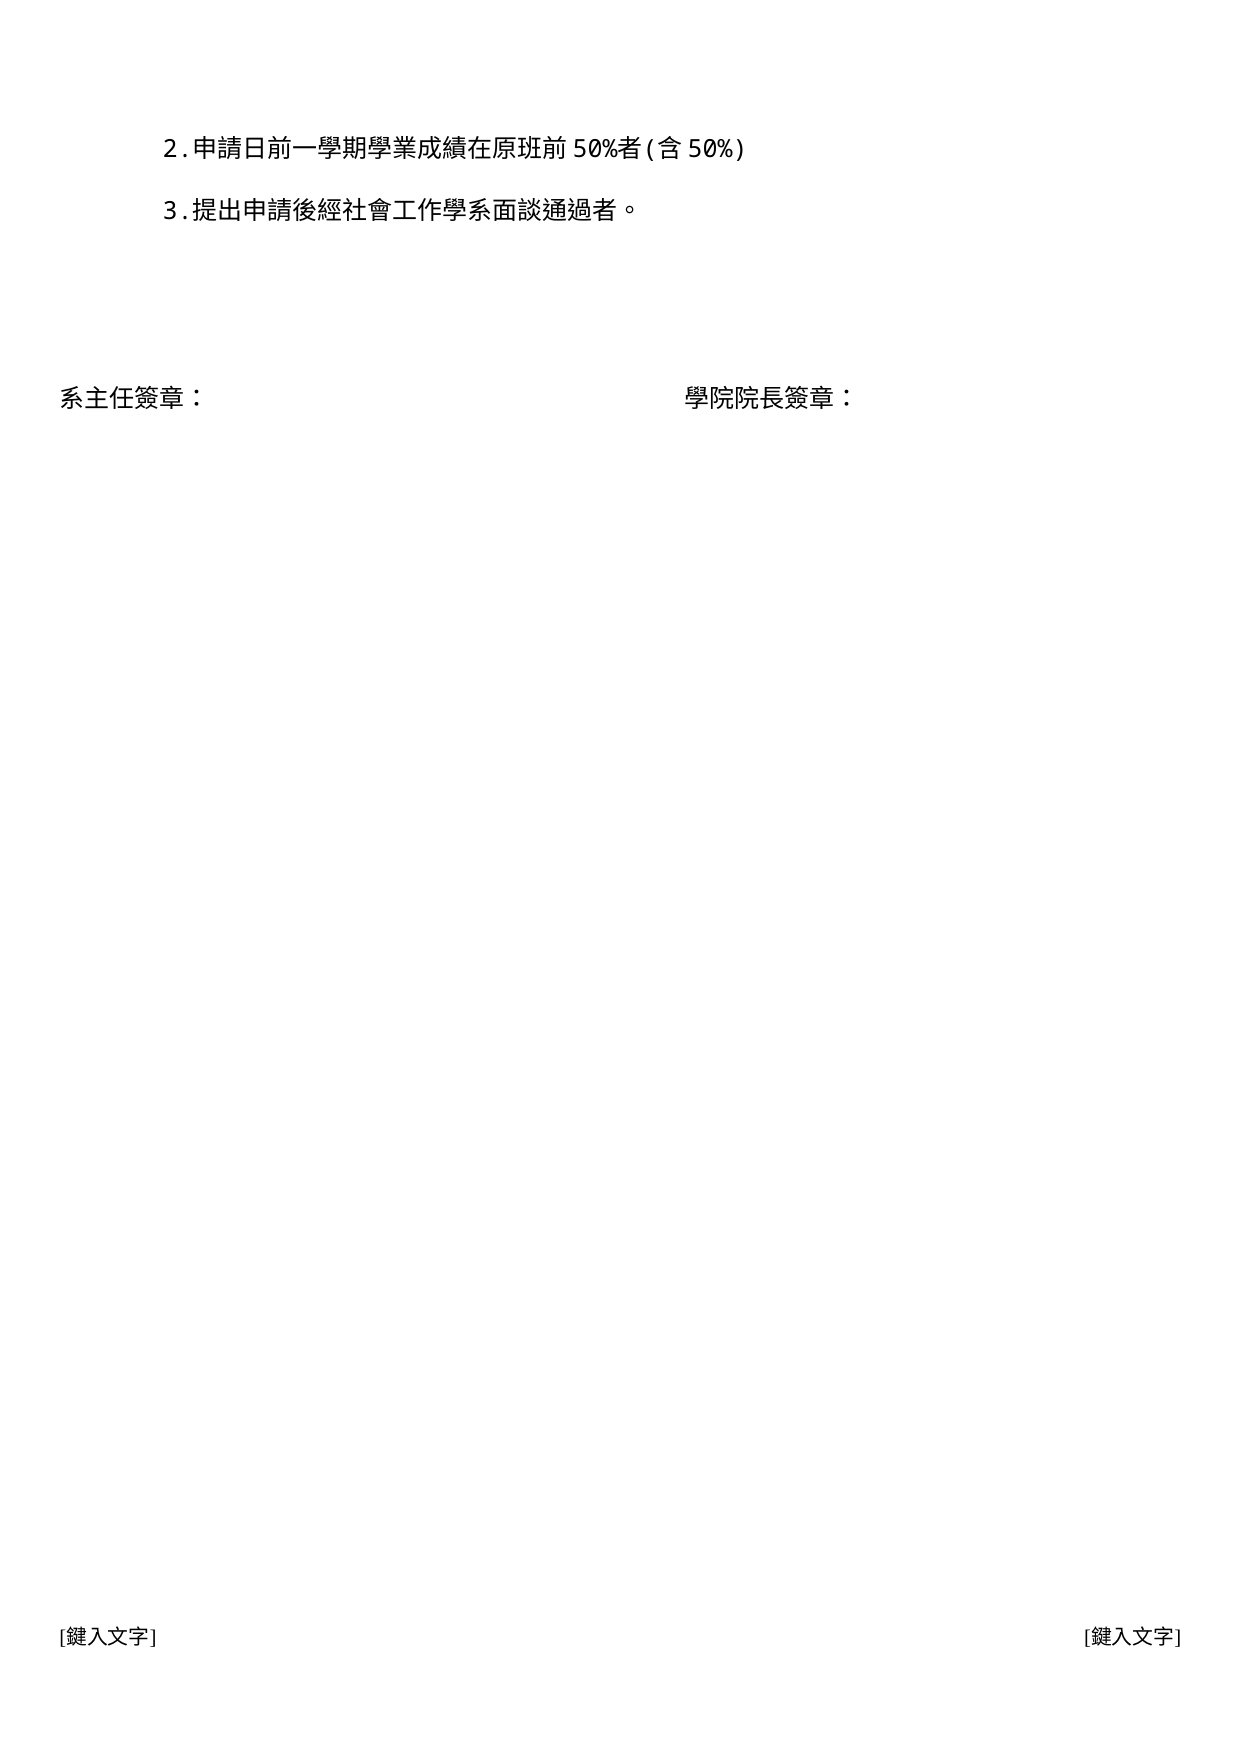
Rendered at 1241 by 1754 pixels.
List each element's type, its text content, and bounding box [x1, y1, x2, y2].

text 2.申請日前一學期學業成績在原班前50%者(含50%) [162, 104, 1181, 167]
text 系主任簽章： 學院院長簽章： [59, 354, 1181, 417]
text 3.提出申請後經社會工作學系面談通過者。 [162, 167, 1181, 229]
